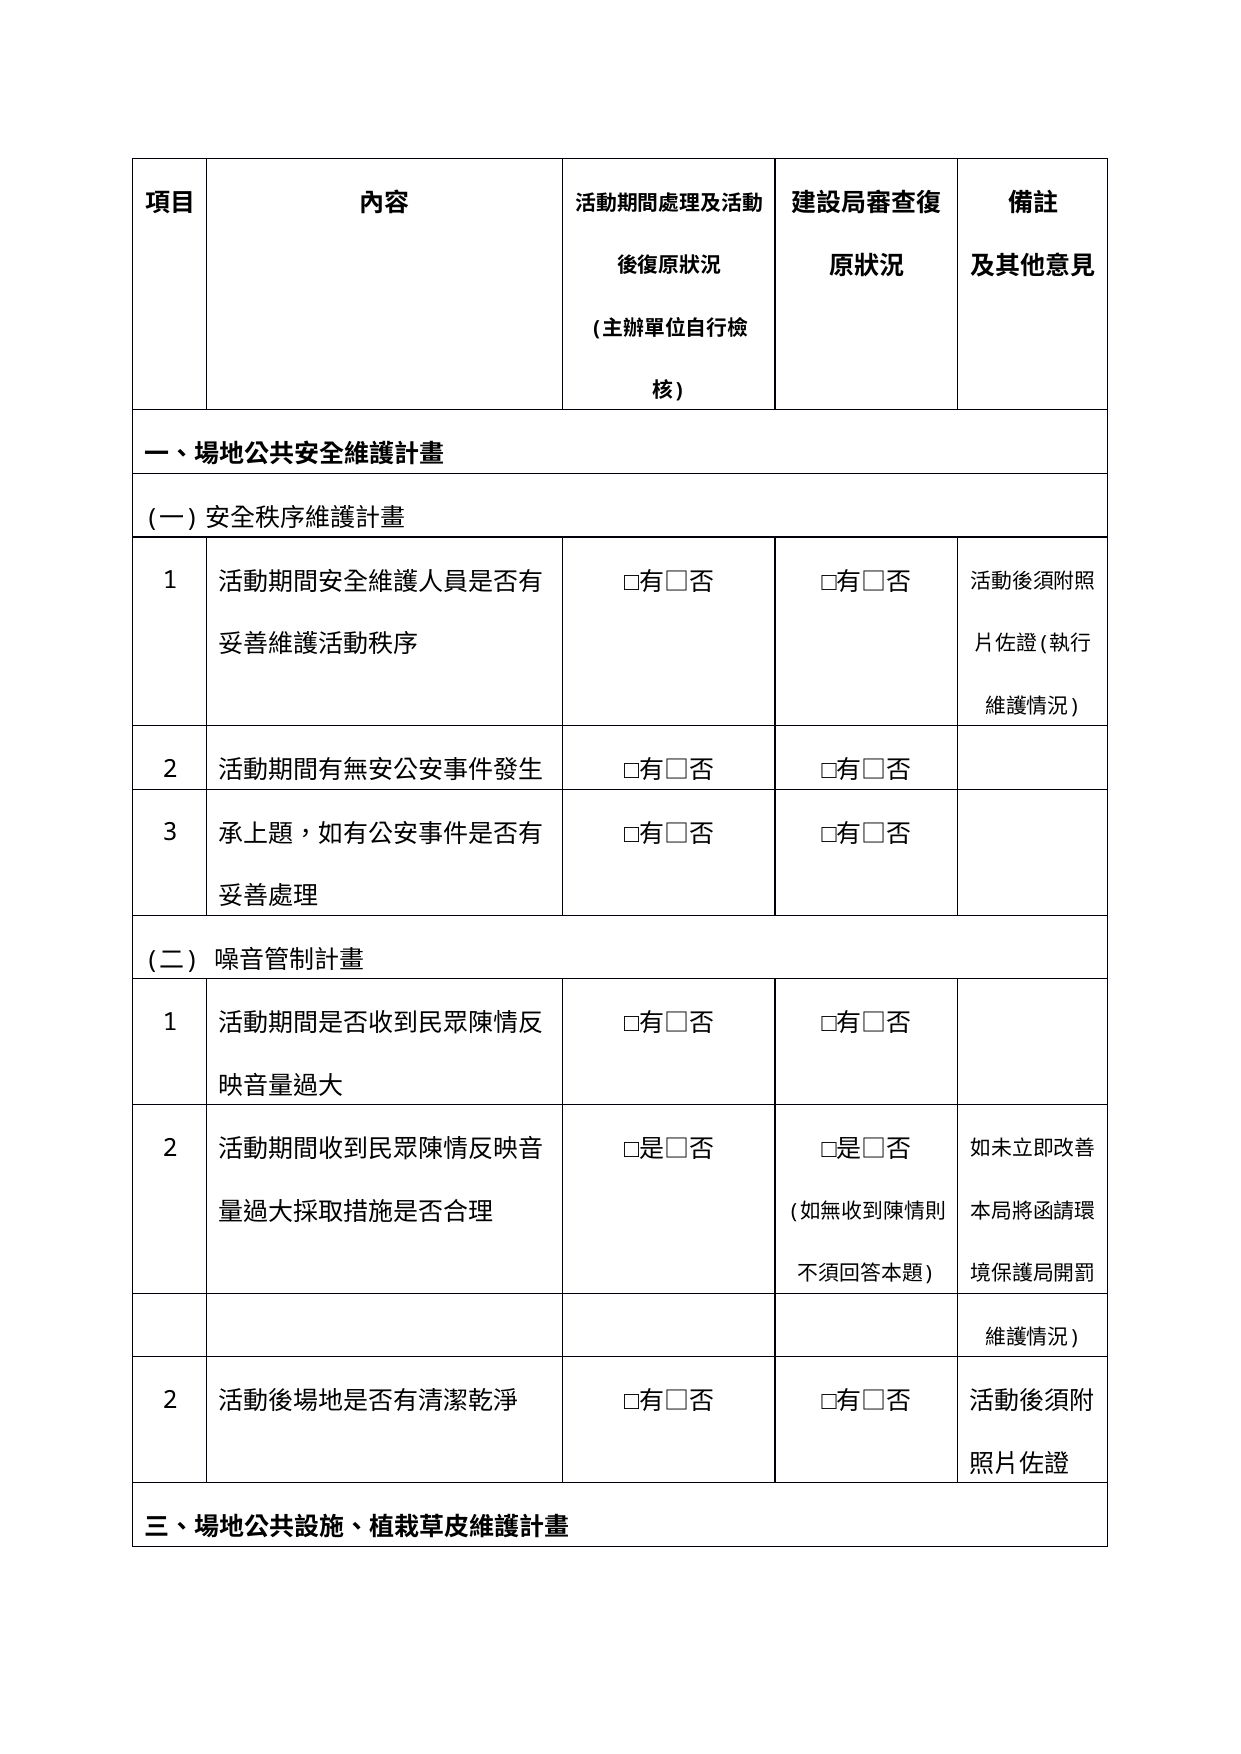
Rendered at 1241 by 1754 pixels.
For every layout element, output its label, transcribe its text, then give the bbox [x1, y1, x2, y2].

table_cell □有□否 [776, 726, 957, 788]
table_cell 1 [133, 979, 206, 1104]
table_cell 活動後須附照片佐證 [958, 1357, 1107, 1482]
table_header 活動期間處理及活動後復原狀況 (主辦單位自行檢核) [563, 159, 774, 409]
table_cell 活動期間收到民眾陳情反映音量過大採取措施是否合理 [207, 1105, 562, 1293]
table_cell □有□否 [563, 1357, 774, 1482]
table_cell 活動後場地是否有清潔乾淨 [207, 1357, 562, 1482]
table_cell [776, 1294, 957, 1356]
table_cell 三、場地公共設施、植栽草皮維護計畫 [133, 1483, 1107, 1546]
table_cell □有□否 [776, 979, 957, 1104]
table_cell [958, 979, 1107, 1104]
table_cell □有□否 [776, 1357, 957, 1482]
table_cell □有□否 [563, 726, 774, 788]
table_cell (一) 安全秩序維護計畫 [133, 474, 1107, 536]
table_cell 2 [133, 1105, 206, 1293]
table_cell 如未立即改善本局將函請環境保護局開罰 [958, 1105, 1107, 1293]
table_cell 1 [133, 538, 206, 725]
table_cell [207, 1294, 562, 1356]
table_cell □有□否 [563, 790, 774, 914]
table_header 備註 及其他意見 [958, 159, 1107, 409]
table_cell □有□否 [563, 979, 774, 1104]
table_cell □有□否 [776, 790, 957, 914]
table_cell □有□否 [776, 538, 957, 725]
table_cell 承上題，如有公安事件是否有妥善處理 [207, 790, 562, 914]
table_cell 維護情況) [958, 1294, 1107, 1356]
table_cell [133, 1294, 206, 1356]
table_cell 2 [133, 1357, 206, 1482]
table_header 項目 [133, 159, 206, 409]
table_cell 活動期間有無安公安事件發生 [207, 726, 562, 788]
table_cell 活動後須附照片佐證(執行維護情況) [958, 538, 1107, 725]
table_cell 一、場地公共安全維護計畫 [133, 410, 1107, 473]
table_cell □有□否 [563, 538, 774, 725]
table_cell [958, 726, 1107, 788]
table_cell (二) 噪音管制計畫 [133, 916, 1107, 978]
table_cell □是□否 (如無收到陳情則不須回答本題) [776, 1105, 957, 1293]
table_cell 2 [133, 726, 206, 788]
table_header 建設局審查復原狀況 [776, 159, 957, 409]
table_cell 活動期間安全維護人員是否有妥善維護活動秩序 [207, 538, 562, 725]
table_cell 3 [133, 790, 206, 914]
table_cell [563, 1294, 774, 1356]
table_cell 活動期間是否收到民眾陳情反映音量過大 [207, 979, 562, 1104]
table_cell [958, 790, 1107, 914]
table_header 內容 [207, 159, 562, 409]
table_cell □是□否 [563, 1105, 774, 1293]
